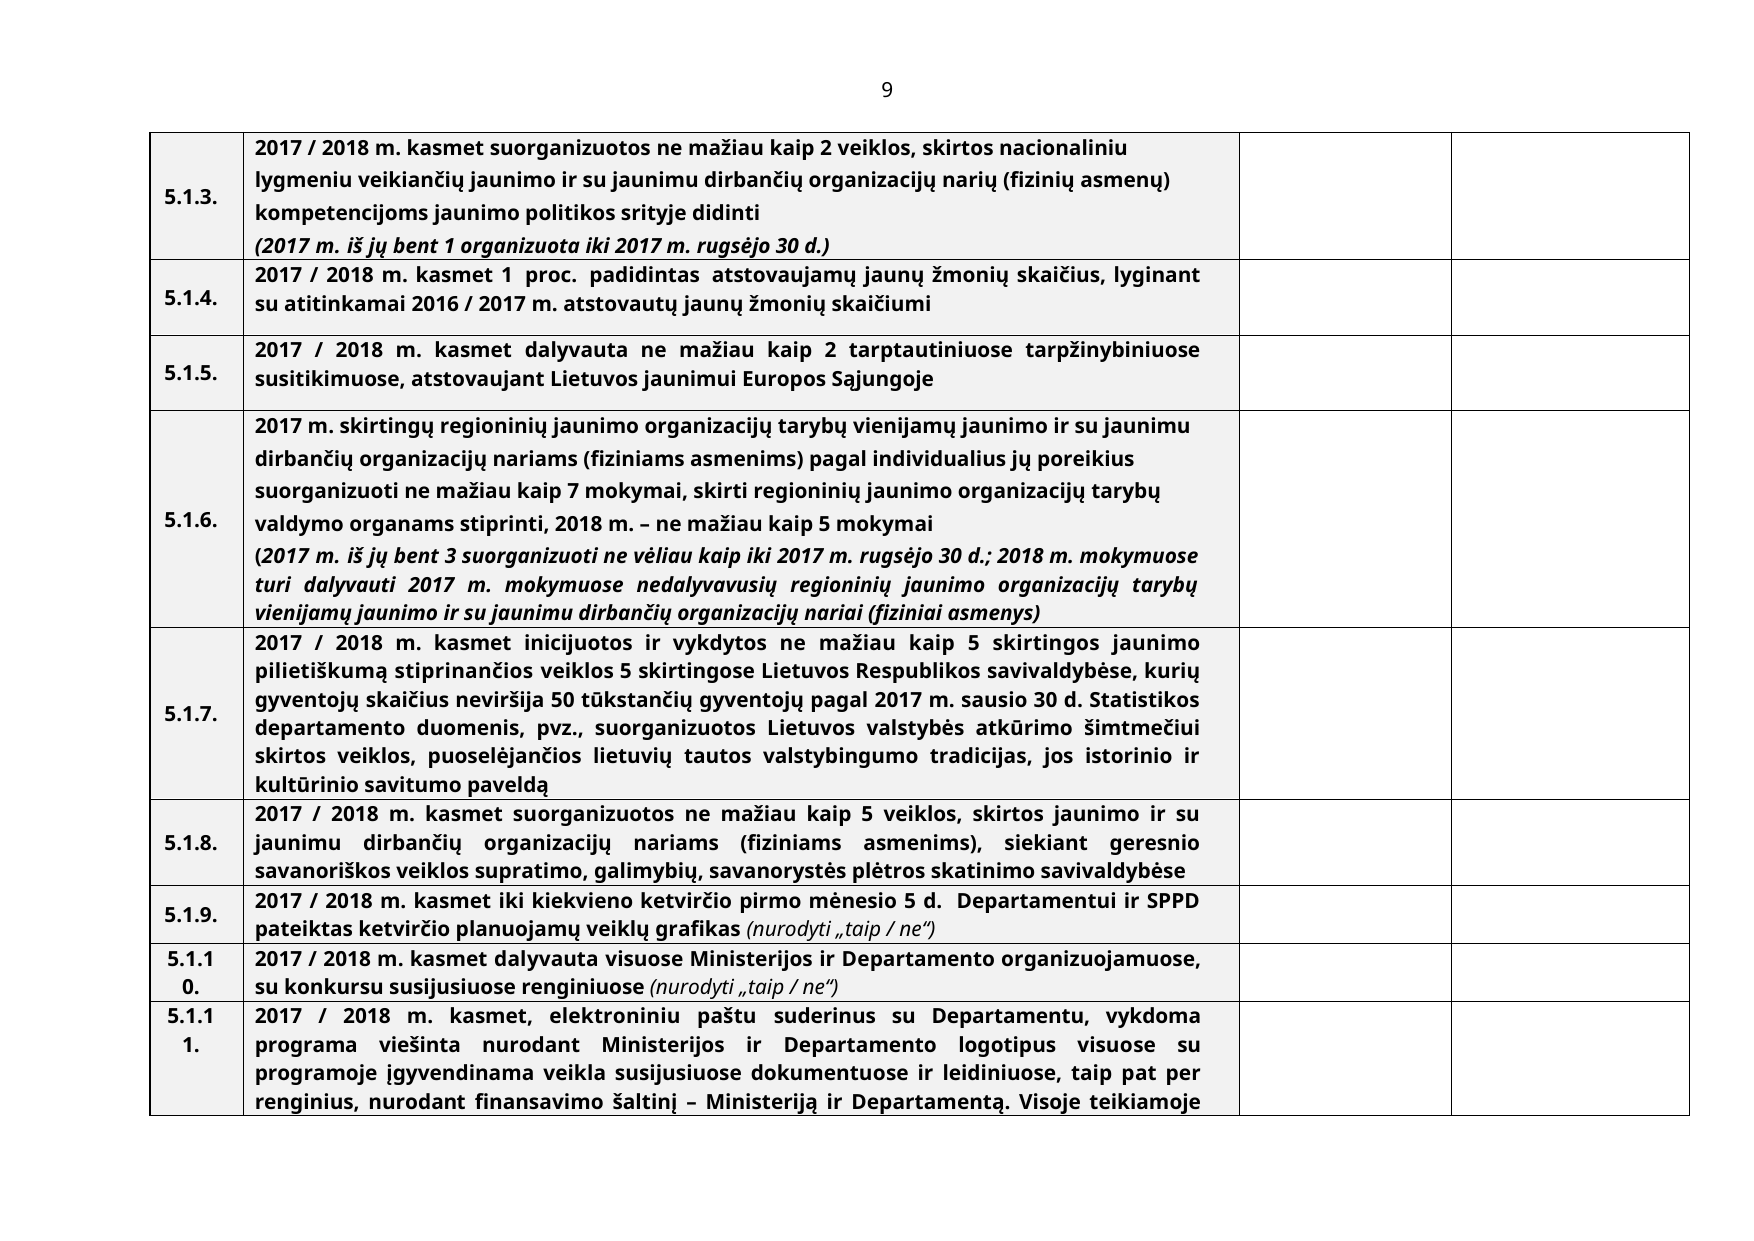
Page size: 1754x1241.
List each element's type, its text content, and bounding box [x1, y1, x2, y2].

table_cell 5.1.6. [151, 411, 243, 627]
table_cell 2017 / 2018 m. kasmet 1 proc. padidintas atstovaujamų jaunų žmonių skaičius, lyginant su atitinkamai 2016 / 2017 m. atstovautų jaunų žmonių skaičiumi [244, 260, 1239, 334]
table_cell [1240, 628, 1451, 798]
table_cell [1240, 336, 1451, 410]
table_cell 5.1.4. [151, 260, 243, 334]
table_cell [1240, 800, 1451, 885]
table_cell 2017 / 2018 m. kasmet dalyvauta ne mažiau kaip 2 tarptautiniuose tarpžinybiniuose susitikimuose, atstovaujant Lietuvos jaunimui Europos Sąjungoje [244, 336, 1239, 410]
table_cell [1240, 133, 1451, 259]
table_cell 5.1.8. [151, 800, 243, 885]
table_cell 2017 / 2018 m. kasmet inicijuotos ir vykdytos ne mažiau kaip 5 skirtingos jaunimo pilietiškumą stiprinančios veiklos 5 skirtingose Lietuvos Respublikos savivaldybėse, kurių gyventojų skaičius neviršija 50 tūkstančių gyventojų pagal 2017 m. sausio 30 d. Statistikos departamento duomenis, pvz., suorganizuotos Lietuvos valstybės atkūrimo šimtmečiui skirtos veiklos, puoselėjančios lietuvių tautos valstybingumo tradicijas, jos istorinio ir kultūrinio savitumo paveldą [244, 628, 1239, 798]
table_cell 5.1.9. [151, 886, 243, 943]
table_cell [1452, 260, 1689, 334]
table_cell [1452, 886, 1689, 943]
table_cell [1452, 944, 1689, 1001]
table_cell [1452, 411, 1689, 627]
table_cell [1452, 628, 1689, 798]
table_cell 2017 / 2018 m. kasmet, elektroniniu paštu suderinus su Departamentu, vykdoma programa viešinta nurodant Ministerijos ir Departamento logotipus visuose su programoje įgyvendinama veikla susijusiuose dokumentuose ir leidiniuose, taip pat per renginius, nurodant finansavimo šaltinį – Ministeriją ir Departamentą. Visoje teikiamoje [244, 1002, 1239, 1115]
table_cell 2017 m. skirtingų regioninių jaunimo organizacijų tarybų vienijamų jaunimo ir su jaunimu dirbančių organizacijų nariams (fiziniams asmenims) pagal individualius jų poreikius suorganizuoti ne mažiau kaip 7 mokymai, skirti regioninių jaunimo organizacijų tarybų valdymo organams stiprinti, 2018 m. – ne mažiau kaip 5 mokymai (2017 m. iš jų bent 3 suorganizuoti ne vėliau kaip iki 2017 m. rugsėjo 30 d.; 2018 m. mokymuose turi dalyvauti 2017 m. mokymuose nedalyvavusių regioninių jaunimo organizacijų tarybų vienijamų jaunimo ir su jaunimu dirbančių organizacijų nariai (fiziniai asmenys) [244, 411, 1239, 627]
table_cell 2017 / 2018 m. kasmet iki kiekvieno ketvirčio pirmo mėnesio 5 d. Departamentui ir SPPD pateiktas ketvirčio planuojamų veiklų grafikas (nurodyti „taip / ne“) [244, 886, 1239, 943]
table_cell 2017 / 2018 m. kasmet suorganizuotos ne mažiau kaip 2 veiklos, skirtos nacionaliniu lygmeniu veikiančių jaunimo ir su jaunimu dirbančių organizacijų narių (fizinių asmenų) kompetencijoms jaunimo politikos srityje didinti (2017 m. iš jų bent 1 organizuota iki 2017 m. rugsėjo 30 d.) [244, 133, 1239, 259]
table_cell [1452, 800, 1689, 885]
table_cell [1452, 1002, 1689, 1115]
table_cell [1240, 944, 1451, 1001]
table_cell 2017 / 2018 m. kasmet dalyvauta visuose Ministerijos ir Departamento organizuojamuose, su konkursu susijusiuose renginiuose (nurodyti „taip / ne“) [244, 944, 1239, 1001]
table_cell [1452, 133, 1689, 259]
table_cell 5.1.5. [151, 336, 243, 410]
table_cell [1240, 1002, 1451, 1115]
table_cell [1240, 886, 1451, 943]
table_cell [1240, 260, 1451, 334]
table_cell 2017 / 2018 m. kasmet suorganizuotos ne mažiau kaip 5 veiklos, skirtos jaunimo ir su jaunimu dirbančių organizacijų nariams (fiziniams asmenims), siekiant geresnio savanoriškos veiklos supratimo, galimybių, savanorystės plėtros skatinimo savivaldybėse [244, 800, 1239, 885]
table_cell [1240, 411, 1451, 627]
table_cell 5.1.11. [151, 1002, 243, 1115]
table_cell 5.1.7. [151, 628, 243, 798]
table_cell 5.1.3. [151, 133, 243, 259]
table_cell [1452, 336, 1689, 410]
table_cell 5.1.10. [151, 944, 243, 1001]
